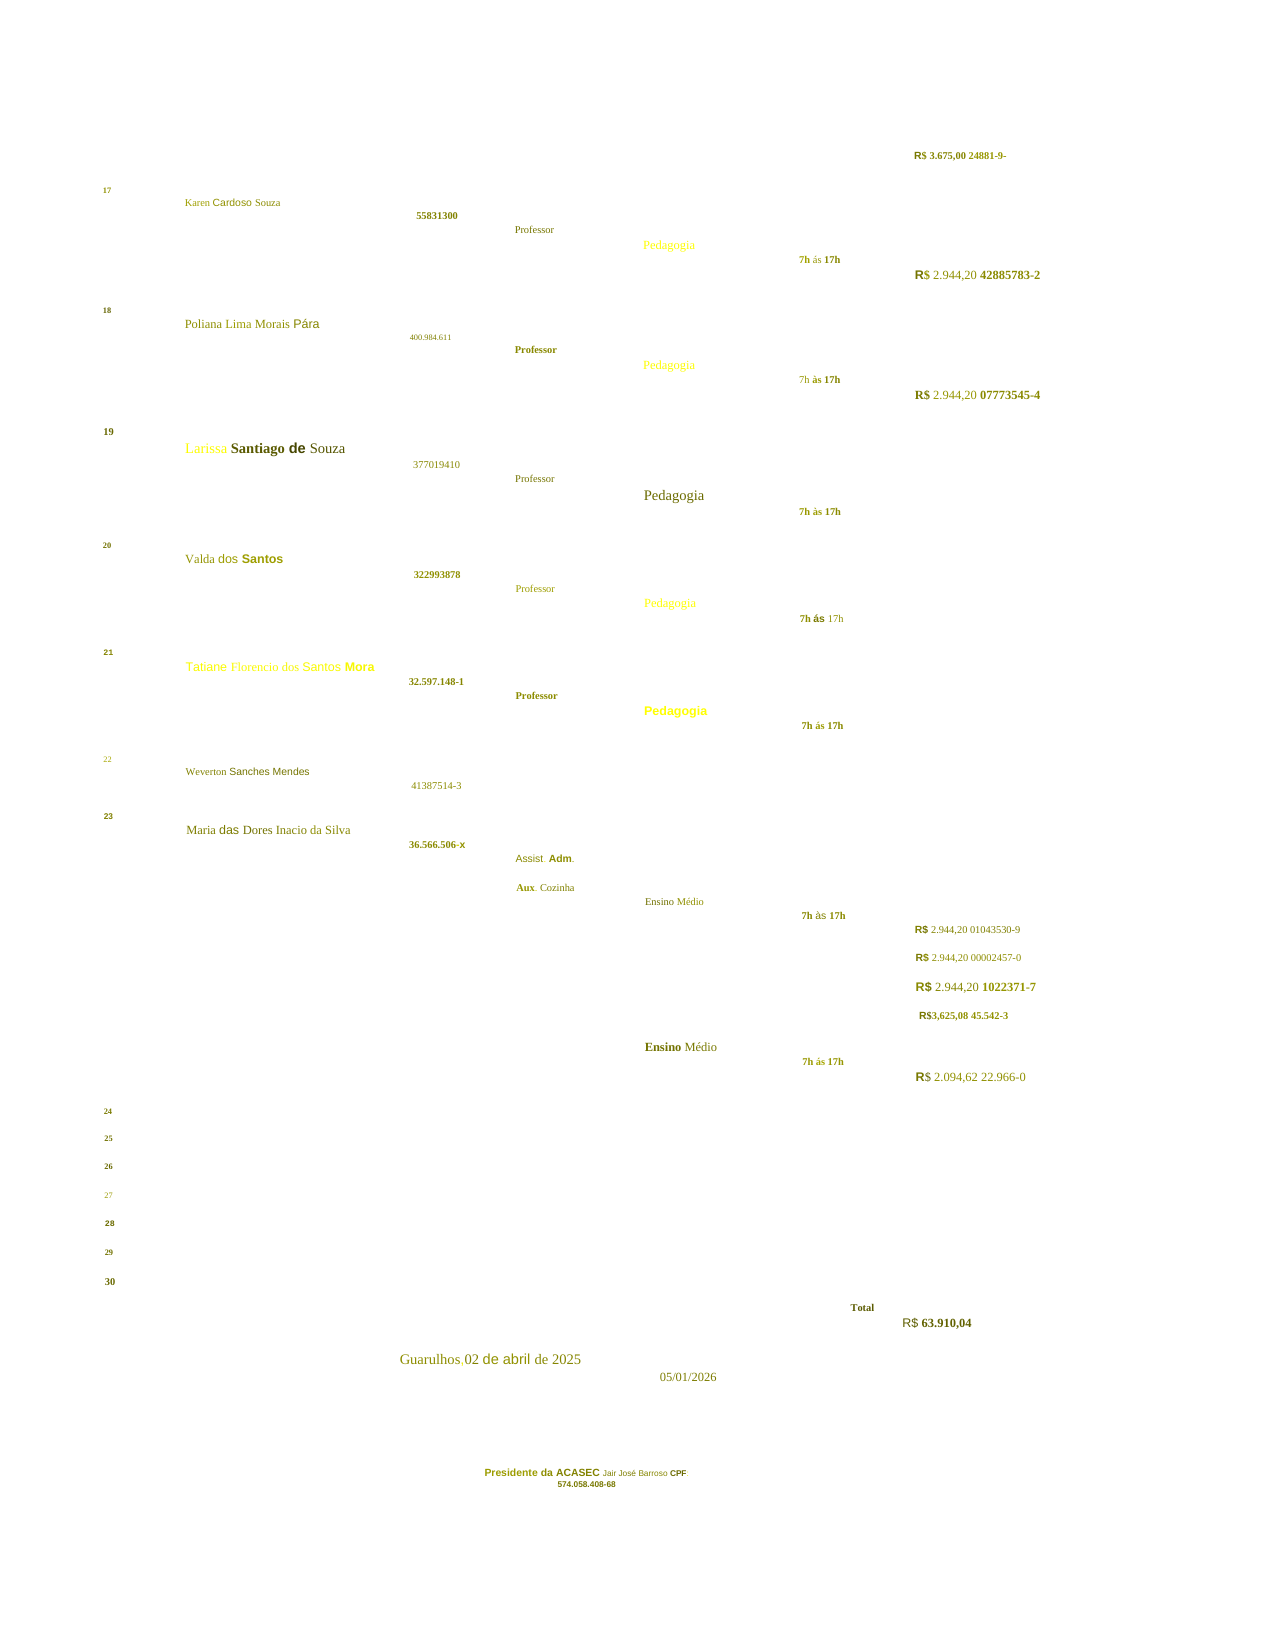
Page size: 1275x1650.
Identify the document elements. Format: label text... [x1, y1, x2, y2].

text Weverton Sanches Mendes [185, 766, 362, 778]
text 19 [103, 426, 152, 438]
text Ensino Médio [645, 896, 754, 908]
text R$ 63.910,04 [902, 1316, 1011, 1330]
text R$ 2.944,20 00002457-0 [915, 952, 1086, 964]
text Valda dos Santos [185, 552, 312, 567]
text Ensino Médio [644, 1040, 754, 1054]
text 400.984.611 [409, 333, 509, 342]
text 322993878 [413, 569, 508, 581]
text Pedagogia [643, 238, 735, 252]
text R$3,625,08 45.542-3 [919, 1010, 1068, 1022]
text 24 [103, 1107, 154, 1116]
text 7h ás 17h [799, 613, 886, 625]
text 22 [103, 754, 152, 764]
text 7h ás 17h [801, 720, 887, 732]
text Professor [514, 344, 599, 356]
text 55831300 [416, 210, 505, 222]
text 25 [104, 1134, 153, 1143]
text 7h às 17h [801, 909, 887, 921]
text R$ 2.944,20 07773545-4 [914, 388, 1085, 402]
text 17 [103, 185, 152, 195]
text 32.597.148-1 [408, 676, 513, 688]
text Tatiane Florencio dos Santos Mora [185, 659, 406, 674]
text Pedagogia [643, 487, 736, 503]
text Professor [515, 582, 601, 594]
text R$ 2.944,20 1022371-7 [915, 980, 1079, 994]
text 7h ás 17h [799, 254, 884, 266]
text Aux. Cozinha [516, 882, 622, 894]
text R$ 2.944,20 42885783-2 [914, 268, 1084, 282]
text 28 [104, 1220, 154, 1229]
text Professor [515, 690, 601, 702]
text R$ 2.944,20 01043530-9 [914, 923, 1086, 935]
text Total [850, 1302, 917, 1314]
text 36.566.506-x [409, 839, 516, 851]
text 20 [103, 541, 152, 551]
text 29 [104, 1247, 154, 1257]
text Professor [514, 224, 599, 236]
text 26 [104, 1162, 154, 1171]
text Poliana Lima Morais Pára [184, 316, 357, 331]
text 7h às 17h [799, 506, 886, 518]
text Pedagogia [644, 703, 735, 718]
text Pedagogia [644, 596, 736, 611]
text 23 [103, 812, 153, 821]
text 7h ás 17h [802, 1056, 887, 1068]
text Maria das Dores Inacio da Silva [186, 823, 393, 837]
text 27 [104, 1191, 154, 1200]
text 7h às 17h [799, 374, 885, 386]
text Professor [515, 473, 601, 485]
text R$ 3.675,00 24881-9- [914, 150, 1067, 162]
text R$ 2.094,62 22.966-0 [915, 1070, 1070, 1084]
text 05/01/2026 [659, 1370, 771, 1384]
text Pedagogia [643, 357, 735, 372]
text 18 [103, 305, 151, 315]
text 41387514-3 [411, 779, 511, 791]
text Assist. Adm. [515, 853, 615, 865]
text Guarulhos,02 de abril de 2025 [399, 1351, 635, 1367]
text 30 [104, 1276, 154, 1288]
text Larissa Santiago de Souza [185, 440, 358, 457]
text 21 [103, 648, 152, 658]
text Karen Cardoso Souza [184, 196, 335, 208]
text Presidente da ACASEC Jair José Barroso CPF: 574.058.408-68 [472, 1466, 701, 1489]
text 377019410 [413, 459, 509, 471]
